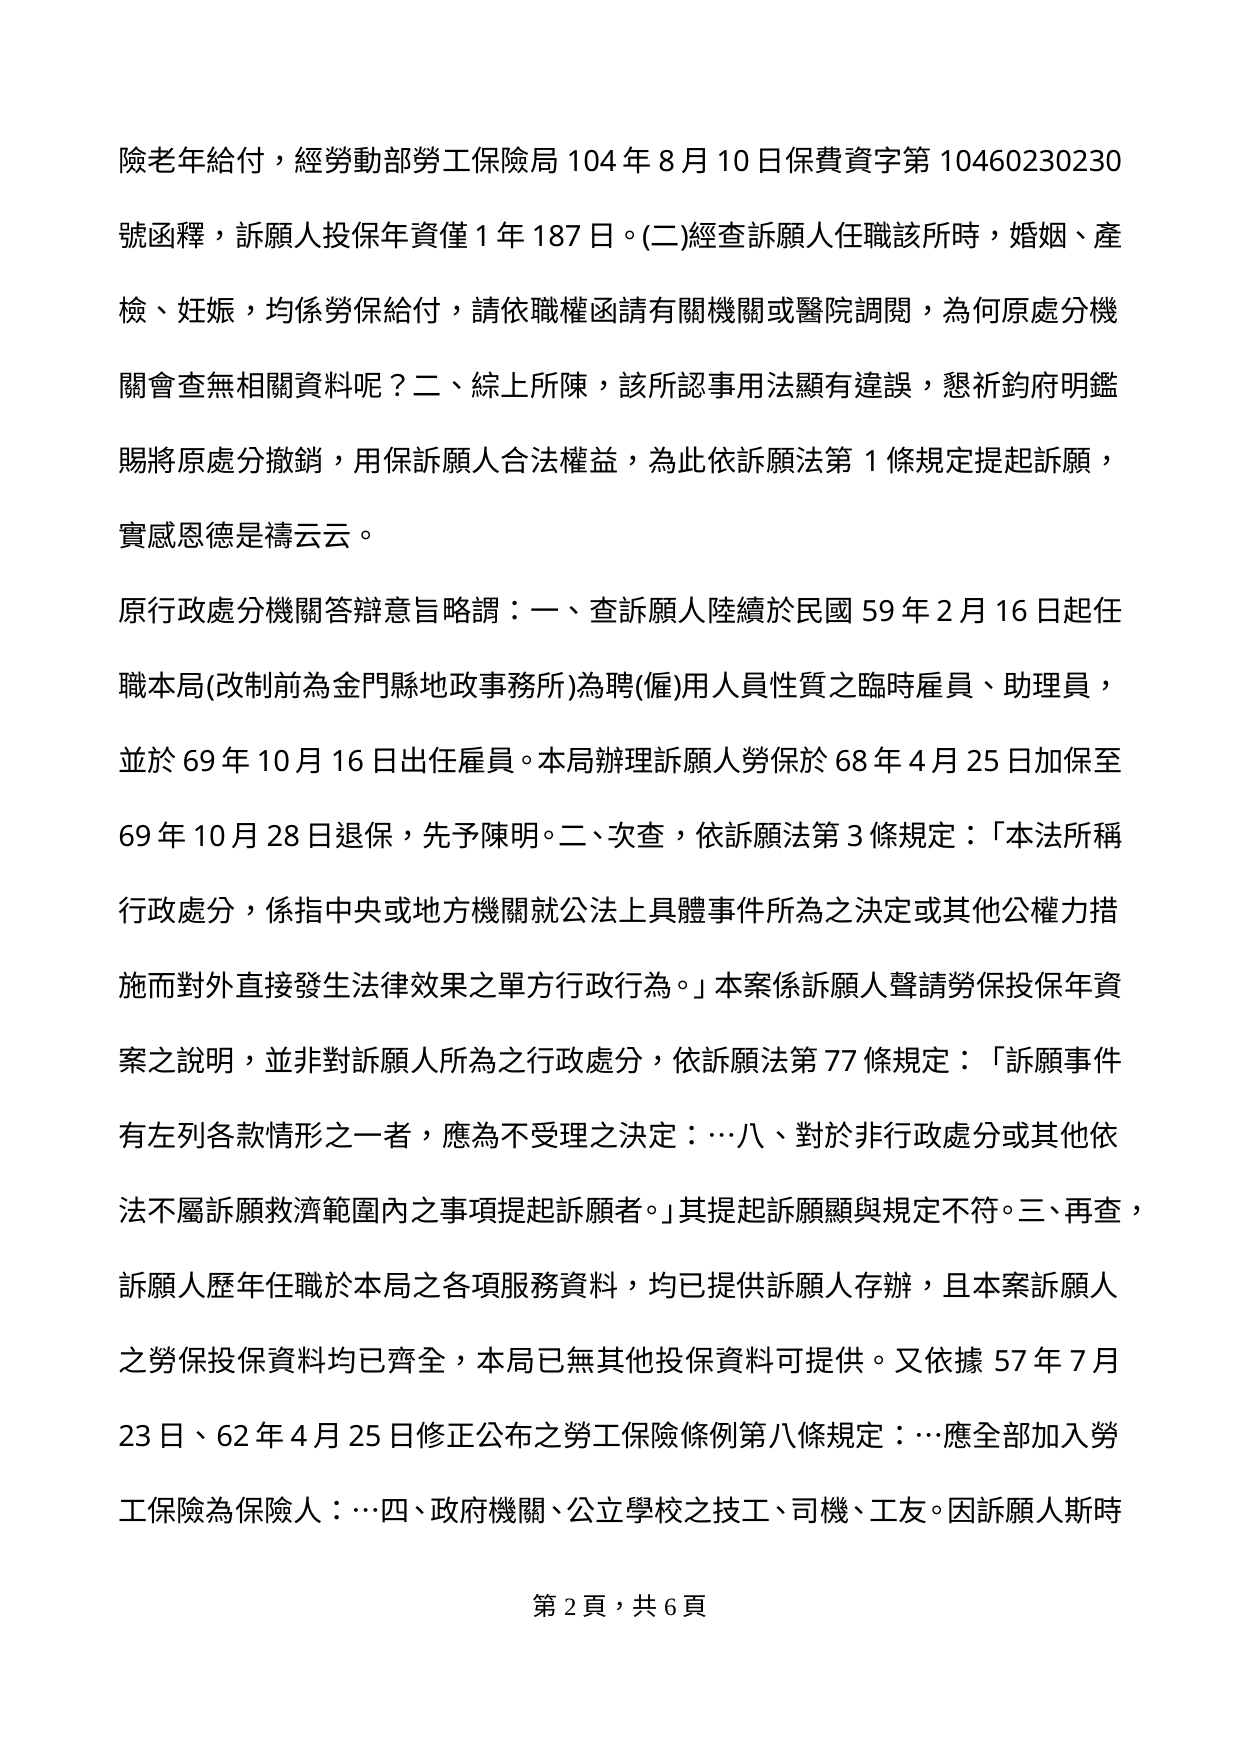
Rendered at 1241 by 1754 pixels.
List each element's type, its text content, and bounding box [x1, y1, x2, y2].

text 訴願人訴願意旨略謂：一、請求撤銷原處分，事由：(一)緣訴願人於59年2月1日任職金門縣地政事務所臨時人員勞工保險，近因屆齡退休，欲申請勞工保險老年給付，經勞動部勞工保險局104年8月10日保費資字第10460230230號函釋，訴願人投保年資僅1年187日。(二)經查訴願人任職該所時，婚姻、產檢、妊娠，均係勞保給付，請依職權函請有關機關或醫院調閱，為何原處分機關會查無相關資料呢？二、綜上所陳，該所認事用法顯有違誤，懇祈鈞府明鑑，賜將原處分撤銷，用保訴願人合法權益，為此依訴願法第1條規定提起訴願，實感恩德是禱云云。 [118, 121, 1122, 571]
text 原行政處分機關答辯意旨略謂：一、查訴願人陸續於民國59年2月16日起任職本局(改制前為金門縣地政事務所)為聘(僱)用人員性質之臨時雇員、助理員，並於69年10月16日出任雇員。本局辦理訴願人勞保於68年4月25日加保至69年10月28日退保，先予陳明。二、次查，依訴願法第3條規定：「本法所稱行政處分，係指中央或地方機關就公法上具體事件所為之決定或其他公權力措施而對外直接發生法律效果之單方行政行為。」本案係訴願人聲請勞保投保年資案之說明，並非對訴願人所為之行政處分，依訴願法第77條規定：「訴願事件有左列各款情形之一者，應為不受理之決定：…八、對於非行政處分或其他依法不屬訴願救濟範圍內之事項提起訴願者。」其提起訴願顯與規定不符。三、再查，訴願人歷年任職於本局之各項服務資料，均已提供訴願人存辦，且本案訴願人之勞保投保資料均已齊全，本局已無其他投保資料可提供。又依據57年7月23日、62年4月25日修正公布之勞工保險條例第八條規定：…應全部加入勞工保險為保險人：…四、政府機關、公立學校之技工、司機、工友。因訴願人斯時身分為一定期間聘(僱)用人員性質之臨時雇員、助理員，不屬上開條例規定之應投保對象，而未予投保。另配合68年2月19日修正公布之勞工保險條例第六條規定：…全部參加勞工保險為保險人：…五、政府機關、公立學校之約聘、約僱人員。本局依法將符合訴願人聘(僱)用人員性質之助理員身分而於68年4月25日申報加保，尚符合相關規定，其提起訴願顯無理由。四、綜上所陳，本件訴願不合法又無理由，謹請查察核予不受理或駁回之決定等語。 [118, 571, 1122, 1546]
